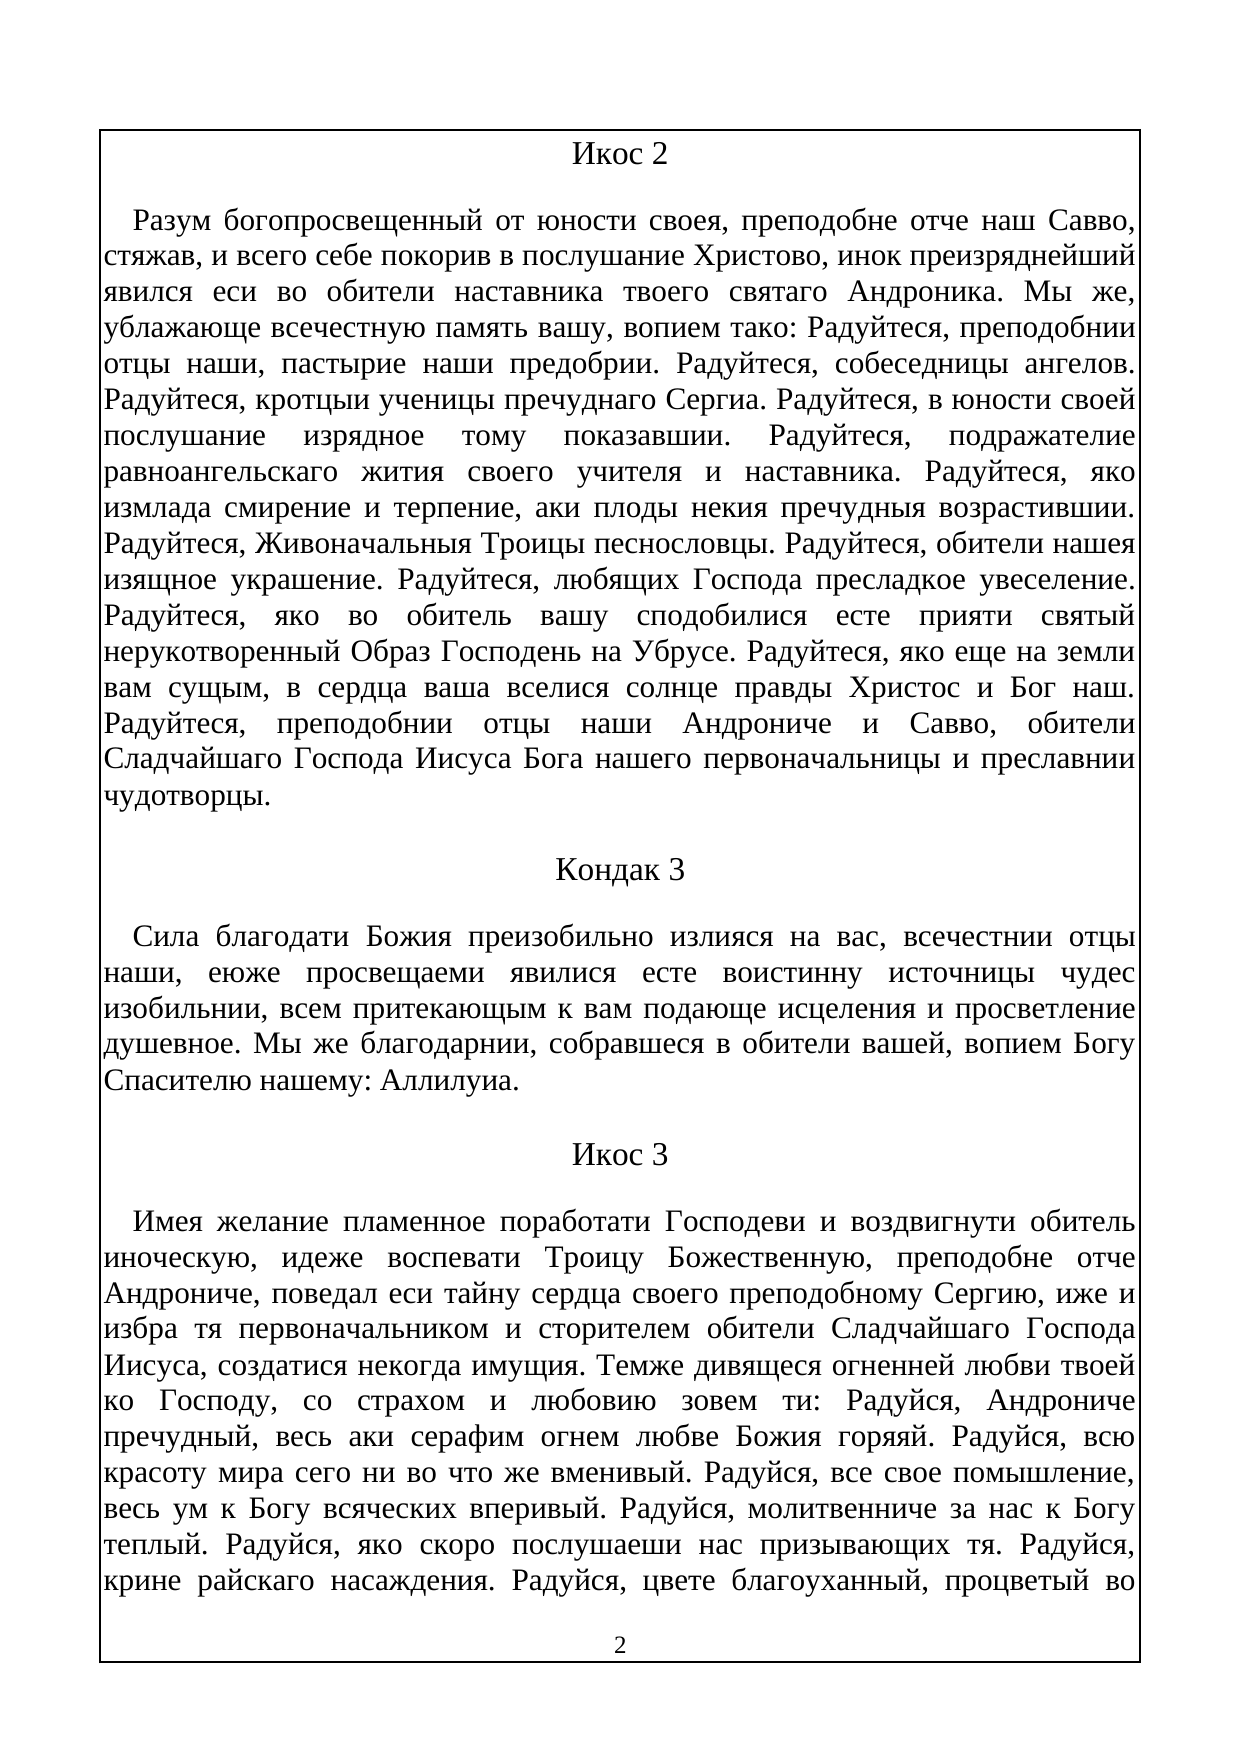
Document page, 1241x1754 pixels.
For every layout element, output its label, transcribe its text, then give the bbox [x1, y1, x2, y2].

text Имея желание пламенное поработати Господеви и воздвигнути обитель иноческую, идеже воспевати Троицу Божественную, преподобне отче Андрониче, поведал еси тайну сердца своего преподобному Сергию, иже и избра тя первоначальником и сторителем обители Сладчайшаго Господа Иисуса, создатися некогда имущия. Темже дивящеся огненней любви твоей ко Господу, со страхом и любовию зовем ти: Радуйся, Андрониче пречудный, весь аки серафим огнем любве Божия горяяй. Радуйся, всю красоту мира сего ни во что же вменивый. Радуйся, все свое помышление, весь ум к Богу всяческих вперивый. Радуйся, молитвенниче за нас к Богу теплый. Радуйся, яко скоро послушаеши нас призывающих тя. Радуйся, крине райскаго насаждения. Радуйся, цвете благоуханный, процветый во [103, 1202, 1137, 1597]
subtitle Кондак 3 [103, 849, 1137, 887]
subtitle Икос 2 [103, 133, 1137, 171]
text Сила благодати Божия преизобильно излияся на вас, всечестнии отцы наши, еюже просвещаеми явилися есте воистинну источницы чудес изобильнии, всем притекающым к вам подающе исцеления и просветление душевное. Мы же благодарнии, собравшеся в обители вашей, вопием Богу Спасителю нашему: Аллилуиа. [103, 917, 1137, 1097]
text Разум богопросвещенный от юности своея, преподобне отче наш Савво, стяжав, и всего себе покорив в послушание Христово, инок преизряднейший явился еси во обители наставника твоего святаго Андроника. Мы же, ублажающе всечестную память вашу, вопием тако: Радуйтеся, преподобнии отцы наши, пастырие наши предобрии. Радуйтеся, собеседницы ангелов. Радуйтеся, кротцыи ученицы пречуднаго Сергиа. Радуйтеся, в юности своей послушание изрядное тому показавшии. Радуйтеся, подражателие равноангельскаго жития своего учителя и наставника. Радуйтеся, яко измлада смирение и терпение, аки плоды некия пречудныя возрастившии. Радуйтеся, Живоначальныя Троицы песнословцы. Радуйтеся, обители нашея изящное украшение. Радуйтеся, любящих Господа пресладкое увеселение. Радуйтеся, яко во обитель вашу сподобилися есте прияти святый нерукотворенный Образ Господень на Убрусе. Радуйтеся, яко еще на земли вам сущым, в сердца ваша вселися солнце правды Христос и Бог наш. Радуйтеся, преподобнии отцы наши Андрониче и Савво, обители Сладчайшаго Господа Иисуса Бога нашего первоначальницы и преславнии чудотворцы. [103, 201, 1137, 812]
subtitle Икос 3 [103, 1134, 1137, 1172]
